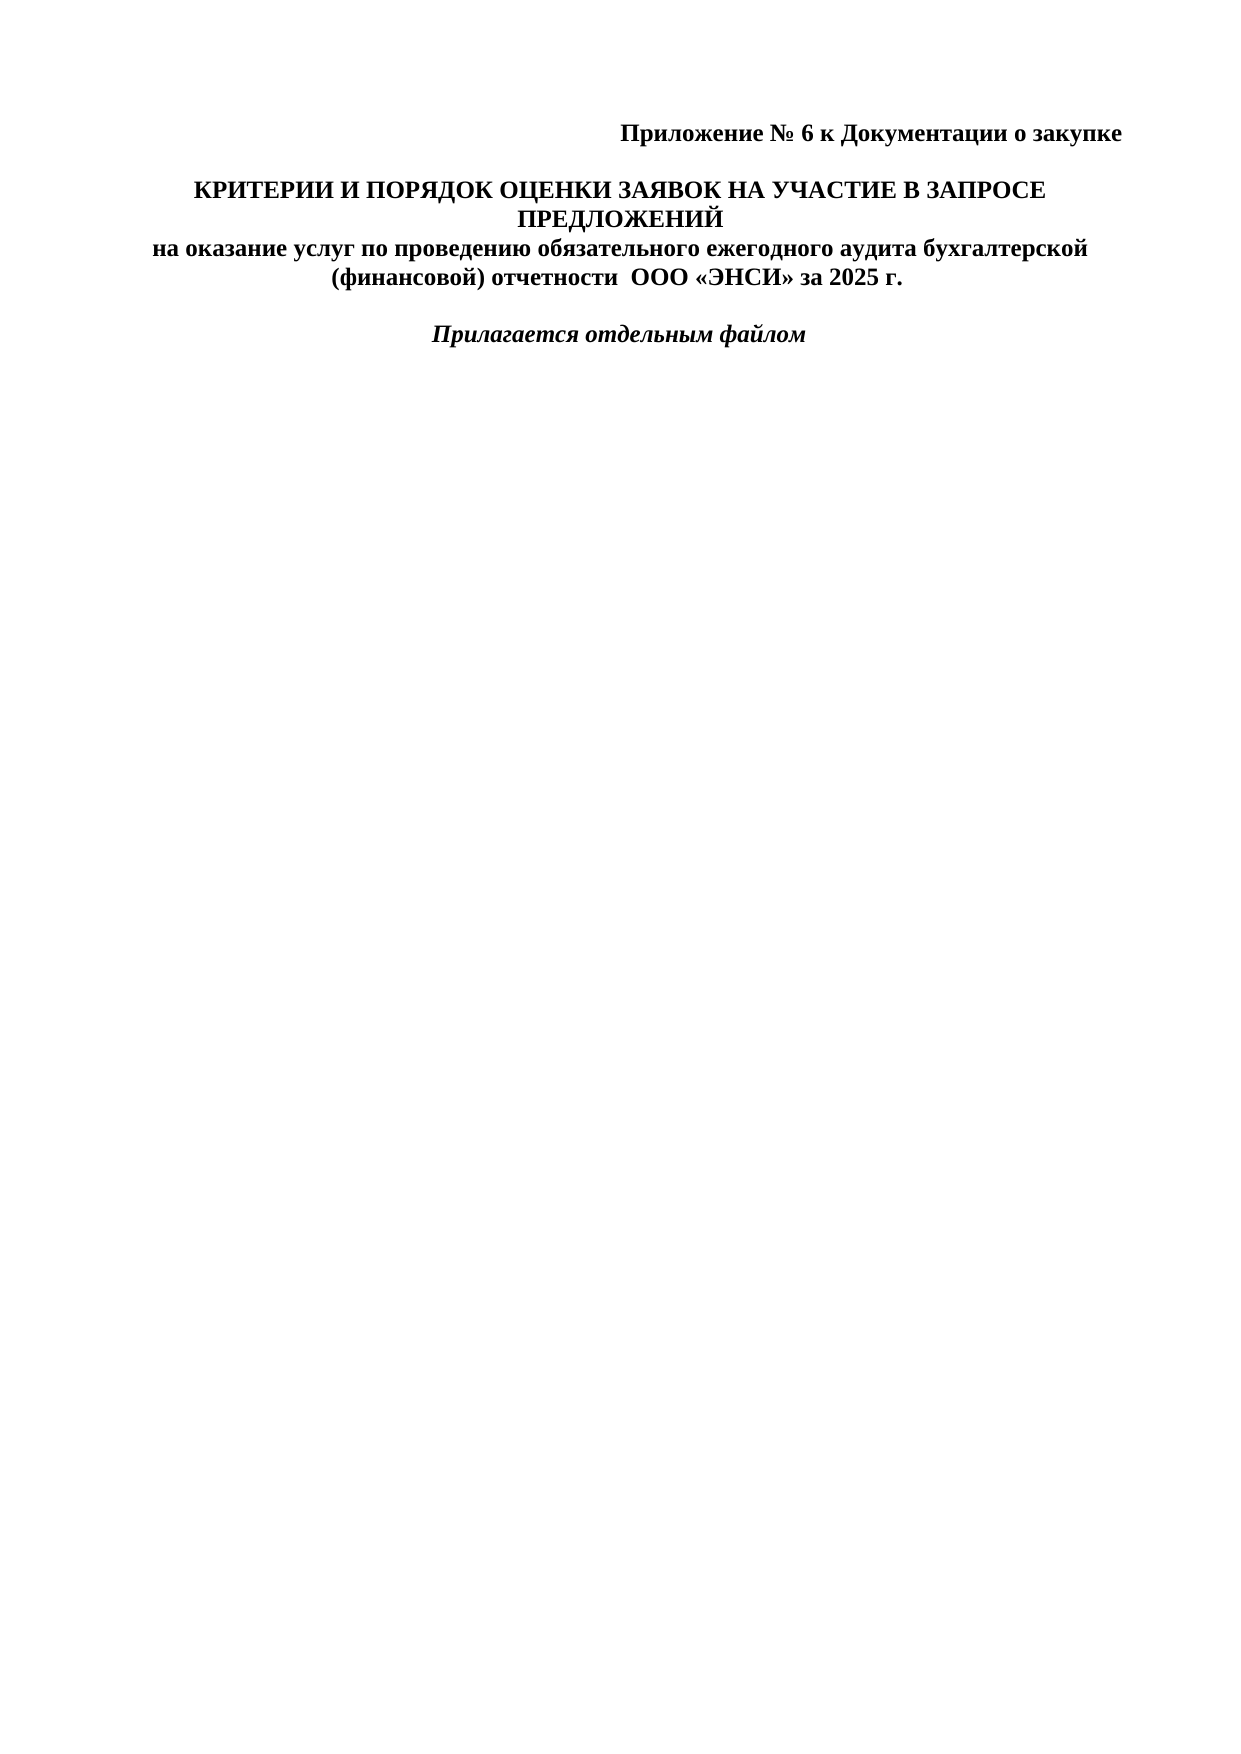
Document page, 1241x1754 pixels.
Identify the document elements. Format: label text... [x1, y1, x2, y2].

text на оказание услуг по проведению обязательного ежегодного аудита бухгалтерской (финансовой) отчетности ООО «ЭНСИ» за 2025 г. [118, 233, 1122, 291]
text Прилагается отдельным файлом [118, 319, 1122, 348]
text Приложение № 6 к Документации о закупке [118, 118, 1122, 147]
text КРИТЕРИИ И ПОРЯДОК ОЦЕНКИ ЗАЯВОК НА УЧАСТИЕ В ЗАПРОСЕ ПРЕДЛОЖЕНИЙ [118, 176, 1122, 233]
